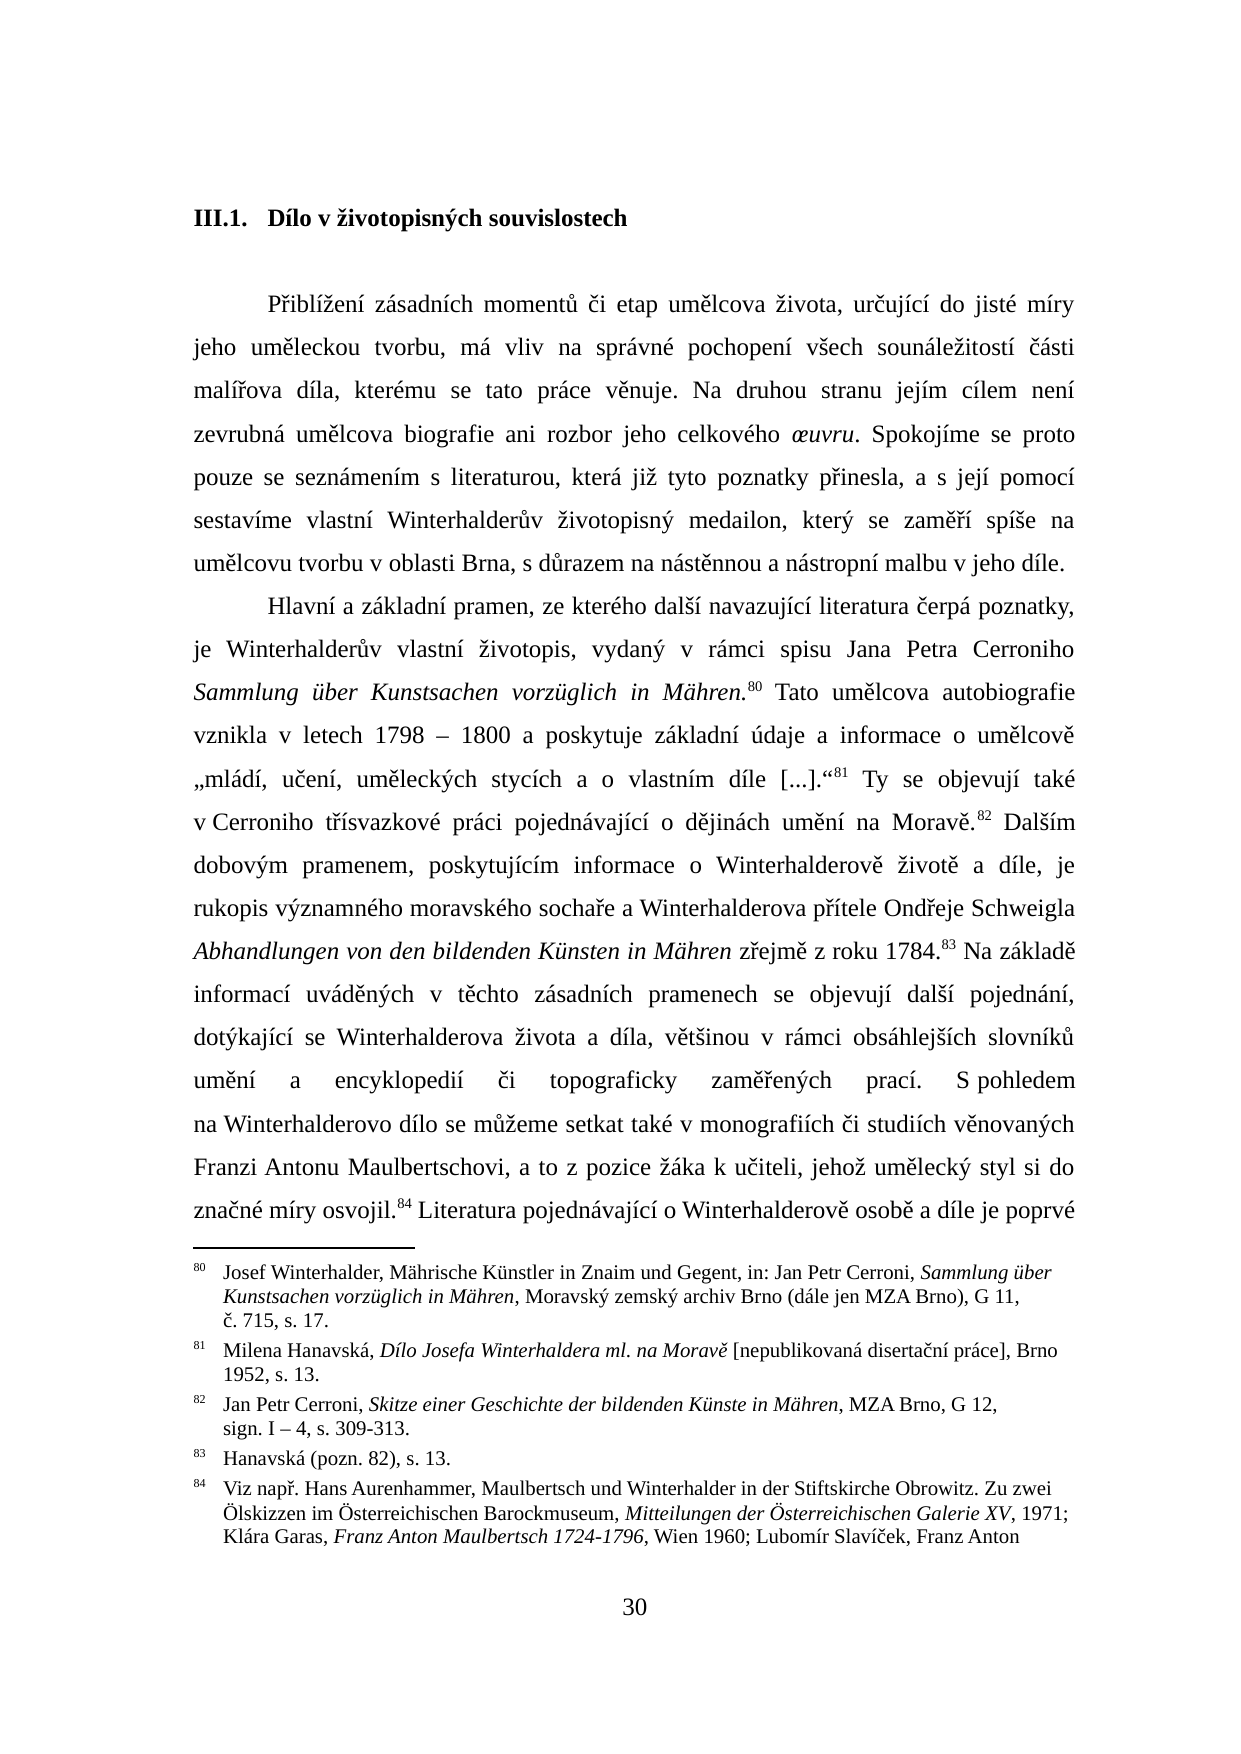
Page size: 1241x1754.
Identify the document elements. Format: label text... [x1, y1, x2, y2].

text Hlavní a základní pramen, ze kterého další navazující literatura čerpá poznatky, je Winterhalderův vlastní životopis, vydaný v rámci spisu Jana Petra Cerroniho Sammlung über Kunstsachen vorzüglich in Mähren. Tato umělcova autobiografie vznikla v letech 1798 – 1800 a poskytuje základní údaje a informace o umělcově „mládí, učení, uměleckých stycích a o vlastním díle [...].“ Ty se objevují také v Cerroniho třísvazkové práci pojednávající o dějinách umění na Moravě. Dalším dobovým pramenem, poskytujícím informace o Winterhalderově životě a díle, je rukopis významného moravského sochaře a Winterhalderova přítele Ondřeje Schweigla Abhandlungen von den bildenden Künsten in Mähren zřejmě z roku 1784. Na základě informací uváděných v těchto zásadních pramenech se objevují další pojednání, dotýkající se Winterhalderova života a díla, většinou v rámci obsáhlejších slovníků umění a encyklopedií či topograficky zaměřených prací. S pohledem na Winterhalderovo dílo se můžeme setkat také v monografiích či studiích věnovaných Franzi Antonu Maulbertschovi, a to z pozice žáka k učiteli, jehož umělecký styl si do značné míry osvojil. Literatura pojednávající o Winterhalderově osobě a díle je poprvé [193, 591, 1076, 1224]
text Jan Petr Cerroni, Skitze einer Geschichte der bildenden Künste in Mähren, MZA Brno, G 12, sign. I – 4, s. 309-313. [193, 1392, 1076, 1440]
text Viz např. Hans Aurenhammer, Maulbertsch und Winterhalder in der Stiftskirche Obrowitz. Zu zwei Ölskizzen im Österreichischen Barockmuseum, Mitteilungen der Österreichischen Galerie XV, 1971; Klára Garas, Franz Anton Maulbertsch 1724-1796, Wien 1960; Lubomír Slavíček, Franz Anton [193, 1476, 1076, 1548]
text III.1. Dílo v životopisných souvislostech [193, 203, 1076, 232]
text Přiblížení zásadních momentů či etap umělcova života, určující do jisté míry jeho uměleckou tvorbu, má vliv na správné pochopení všech sounáležitostí části malířova díla, kterému se tato práce věnuje. Na druhou stranu jejím cílem není zevrubná umělcova biografie ani rozbor jeho celkového œuvru. Spokojíme se proto pouze se seznámením s literaturou, která již tyto poznatky přinesla, a s její pomocí sestavíme vlastní Winterhalderův životopisný medailon, který se zaměří spíše na umělcovu tvorbu v oblasti Brna, s důrazem na nástěnnou a nástropní malbu v jeho díle. [193, 289, 1076, 577]
text Hanavská (pozn. 82), s. 13. [193, 1446, 1076, 1470]
text Milena Hanavská, Dílo Josefa Winterhaldera ml. na Moravě [nepublikovaná disertační práce], Brno 1952, s. 13. [193, 1338, 1076, 1386]
text Josef Winterhalder, Mährische Künstler in Znaim und Gegent, in: Jan Petr Cerroni, Sammlung über Kunstsachen vorzüglich in Mähren, Moravský zemský archiv Brno (dále jen MZA Brno), G 11, č. 715, s. 17. [193, 1260, 1076, 1332]
